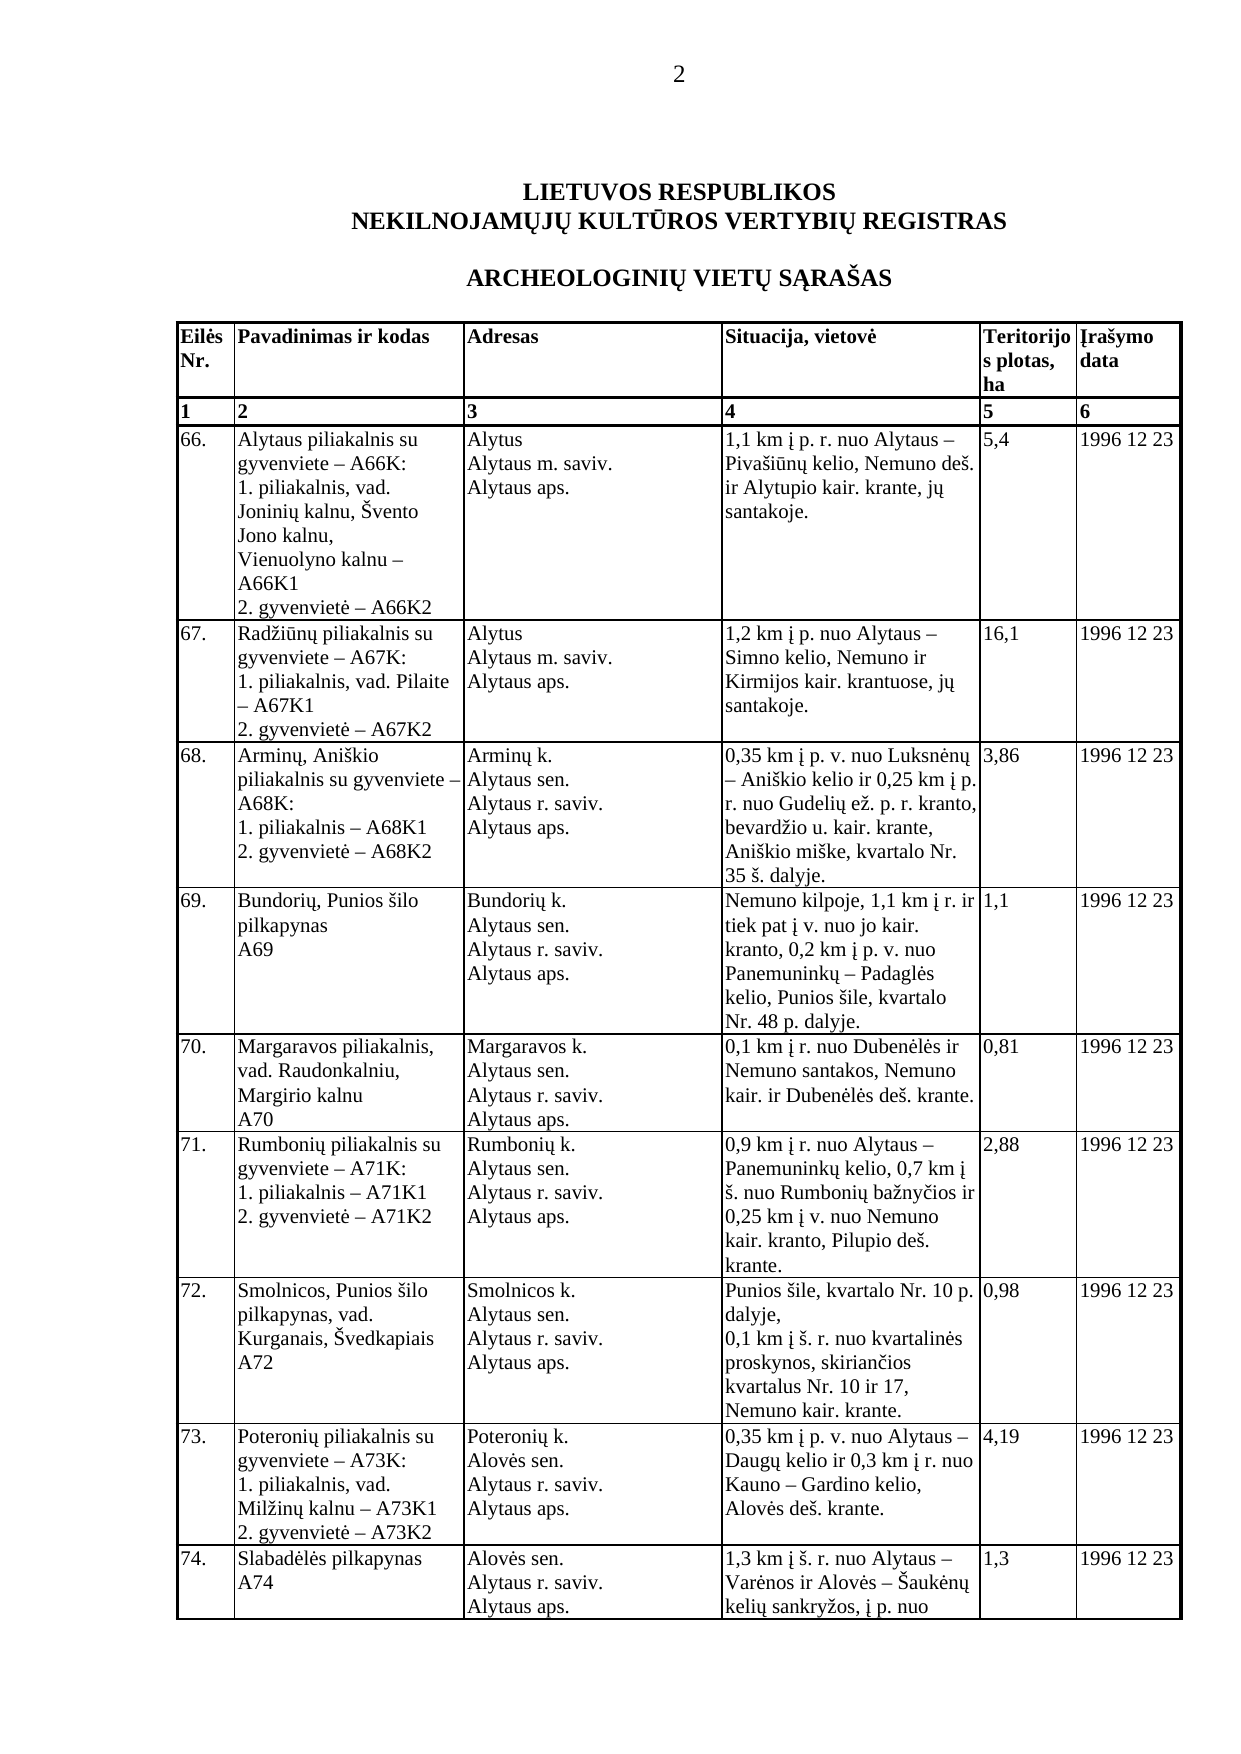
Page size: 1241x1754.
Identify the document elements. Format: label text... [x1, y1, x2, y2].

table_cell 1,2 km į p. nuo Alytaus – Simno kelio, Nemuno ir Kirmijos kair. krantuose, jų santakoje. [723, 621, 979, 741]
table_cell 5,4 [981, 427, 1076, 619]
table_cell Alytus Alytaus m. saviv. Alytaus aps. [465, 427, 721, 619]
text LIETUVOS RESPUBLIKOS [177, 177, 1181, 206]
table_cell 1996 12 23 [1077, 621, 1179, 741]
table_cell 0,35 km į p. v. nuo Luksnėnų – Aniškio kelio ir 0,25 km į p. r. nuo Gudelių ež. p. r. kranto, bevardžio u. kair. krante, Aniškio miške, kvartalo Nr. 35 š. dalyje. [723, 743, 979, 887]
table_cell Margaravos piliakalnis, vad. Raudonkalniu, Margirio kalnu A70 [235, 1035, 463, 1131]
table_cell 3,86 [981, 743, 1076, 887]
table_cell Arminų k. Alytaus sen. Alytaus r. saviv. Alytaus aps. [465, 743, 721, 887]
table_cell 67. [179, 621, 234, 741]
table_cell 0,1 km į r. nuo Dubenėlės ir Nemuno santakos, Nemuno kair. ir Dubenėlės deš. krante. [723, 1035, 979, 1131]
table_cell 3 [465, 399, 721, 423]
table_cell 0,35 km į p. v. nuo Alytaus – Daugų kelio ir 0,3 km į r. nuo Kauno – Gardino kelio, Alovės deš. krante. [723, 1424, 979, 1544]
table_cell Margaravos k. Alytaus sen. Alytaus r. saviv. Alytaus aps. [465, 1035, 721, 1131]
table_cell 71. [179, 1132, 234, 1277]
table_header Teritorijos plotas, ha [981, 324, 1076, 396]
table_header Eilės Nr. [179, 324, 234, 396]
table_cell Smolnicos, Punios šilo pilkapynas, vad. Kurganais, Švedkapiais A72 [235, 1278, 463, 1422]
table_cell Alytaus piliakalnis su gyvenviete – A66K: 1. piliakalnis, vad. Joninių kalnu, Švento Jono kalnu, Vienuolyno kalnu – A66K1 2. gyvenvietė – A66K2 [235, 427, 463, 619]
table_cell 1996 12 23 [1077, 1546, 1179, 1618]
table_cell Nemuno kilpoje, 1,1 km į r. ir tiek pat į v. nuo jo kair. kranto, 0,2 km į p. v. nuo Panemuninkų – Padaglės kelio, Punios šile, kvartalo Nr. 48 p. dalyje. [723, 888, 979, 1033]
table_cell Alovės sen. Alytaus r. saviv. Alytaus aps. [465, 1546, 721, 1618]
table_header Situacija, vietovė [723, 324, 979, 396]
table_cell 1996 12 23 [1077, 1278, 1179, 1422]
table_cell 1 [179, 399, 234, 423]
table_cell 2 [235, 399, 463, 423]
table_cell Poteronių k. Alovės sen. Alytaus r. saviv. Alytaus aps. [465, 1424, 721, 1544]
table_cell 4 [723, 399, 979, 423]
table_cell Slabadėlės pilkapynas A74 [235, 1546, 463, 1618]
table_cell 0,9 km į r. nuo Alytaus – Panemuninkų kelio, 0,7 km į š. nuo Rumbonių bažnyčios ir 0,25 km į v. nuo Nemuno kair. kranto, Pilupio deš. krante. [723, 1132, 979, 1277]
table_cell 1,1 [981, 888, 1076, 1033]
table_cell 68. [179, 743, 234, 887]
table_header Įrašymo data [1077, 324, 1179, 396]
table_cell Smolnicos k. Alytaus sen. Alytaus r. saviv. Alytaus aps. [465, 1278, 721, 1422]
table_cell Punios šile, kvartalo Nr. 10 p. dalyje, 0,1 km į š. r. nuo kvartalinės proskynos, skiriančios kvartalus Nr. 10 ir 17, Nemuno kair. krante. [723, 1278, 979, 1422]
table_cell 0,81 [981, 1035, 1076, 1131]
table_cell 1,3 [981, 1546, 1076, 1618]
table_cell 1996 12 23 [1077, 888, 1179, 1033]
table_cell 66. [179, 427, 234, 619]
table_cell Arminų, Aniškio piliakalnis su gyvenviete – A68K: 1. piliakalnis – A68K1 2. gyvenvietė – A68K2 [235, 743, 463, 887]
table_cell 1,3 km į š. r. nuo Alytaus – Varėnos ir Alovės – Šaukėnų kelių sankryžos, į p. nuo [723, 1546, 979, 1618]
table_cell 2,88 [981, 1132, 1076, 1277]
table_cell Rumbonių piliakalnis su gyvenviete – A71K: 1. piliakalnis – A71K1 2. gyvenvietė – A71K2 [235, 1132, 463, 1277]
table_cell 70. [179, 1035, 234, 1131]
table_cell 1996 12 23 [1077, 1424, 1179, 1544]
table_cell 6 [1077, 399, 1179, 423]
table_cell 4,19 [981, 1424, 1076, 1544]
table_cell 73. [179, 1424, 234, 1544]
table_cell 1,1 km į p. r. nuo Alytaus – Pivašiūnų kelio, Nemuno deš. ir Alytupio kair. krante, jų santakoje. [723, 427, 979, 619]
table_cell 1996 12 23 [1077, 1132, 1179, 1277]
table_header Pavadinimas ir kodas [235, 324, 463, 396]
table_cell Rumbonių k. Alytaus sen. Alytaus r. saviv. Alytaus aps. [465, 1132, 721, 1277]
table_cell 69. [179, 888, 234, 1033]
table_cell 5 [981, 399, 1076, 423]
table_cell Radžiūnų piliakalnis su gyvenviete – A67K: 1. piliakalnis, vad. Pilaite – A67K1 2. gyvenvietė – A67K2 [235, 621, 463, 741]
table_cell 1996 12 23 [1077, 1035, 1179, 1131]
table_cell 72. [179, 1278, 234, 1422]
table_cell Bundorių k. Alytaus sen. Alytaus r. saviv. Alytaus aps. [465, 888, 721, 1033]
table_cell Poteronių piliakalnis su gyvenviete – A73K: 1. piliakalnis, vad. Milžinų kalnu – A73K1 2. gyvenvietė – A73K2 [235, 1424, 463, 1544]
table_cell 1996 12 23 [1077, 743, 1179, 887]
table_cell 1996 12 23 [1077, 427, 1179, 619]
table_cell 74. [179, 1546, 234, 1618]
text ARCHEOLOGInių Vietų SĄRAŠAS [177, 263, 1181, 292]
table_header Adresas [465, 324, 721, 396]
table_cell Alytus Alytaus m. saviv. Alytaus aps. [465, 621, 721, 741]
table_cell Bundorių, Punios šilo pilkapynas A69 [235, 888, 463, 1033]
table_cell 0,98 [981, 1278, 1076, 1422]
table_cell 16,1 [981, 621, 1076, 741]
text NEKILNOJAMŲJŲ KULTŪROS VERTYBIŲ REGISTRAS [177, 206, 1181, 235]
